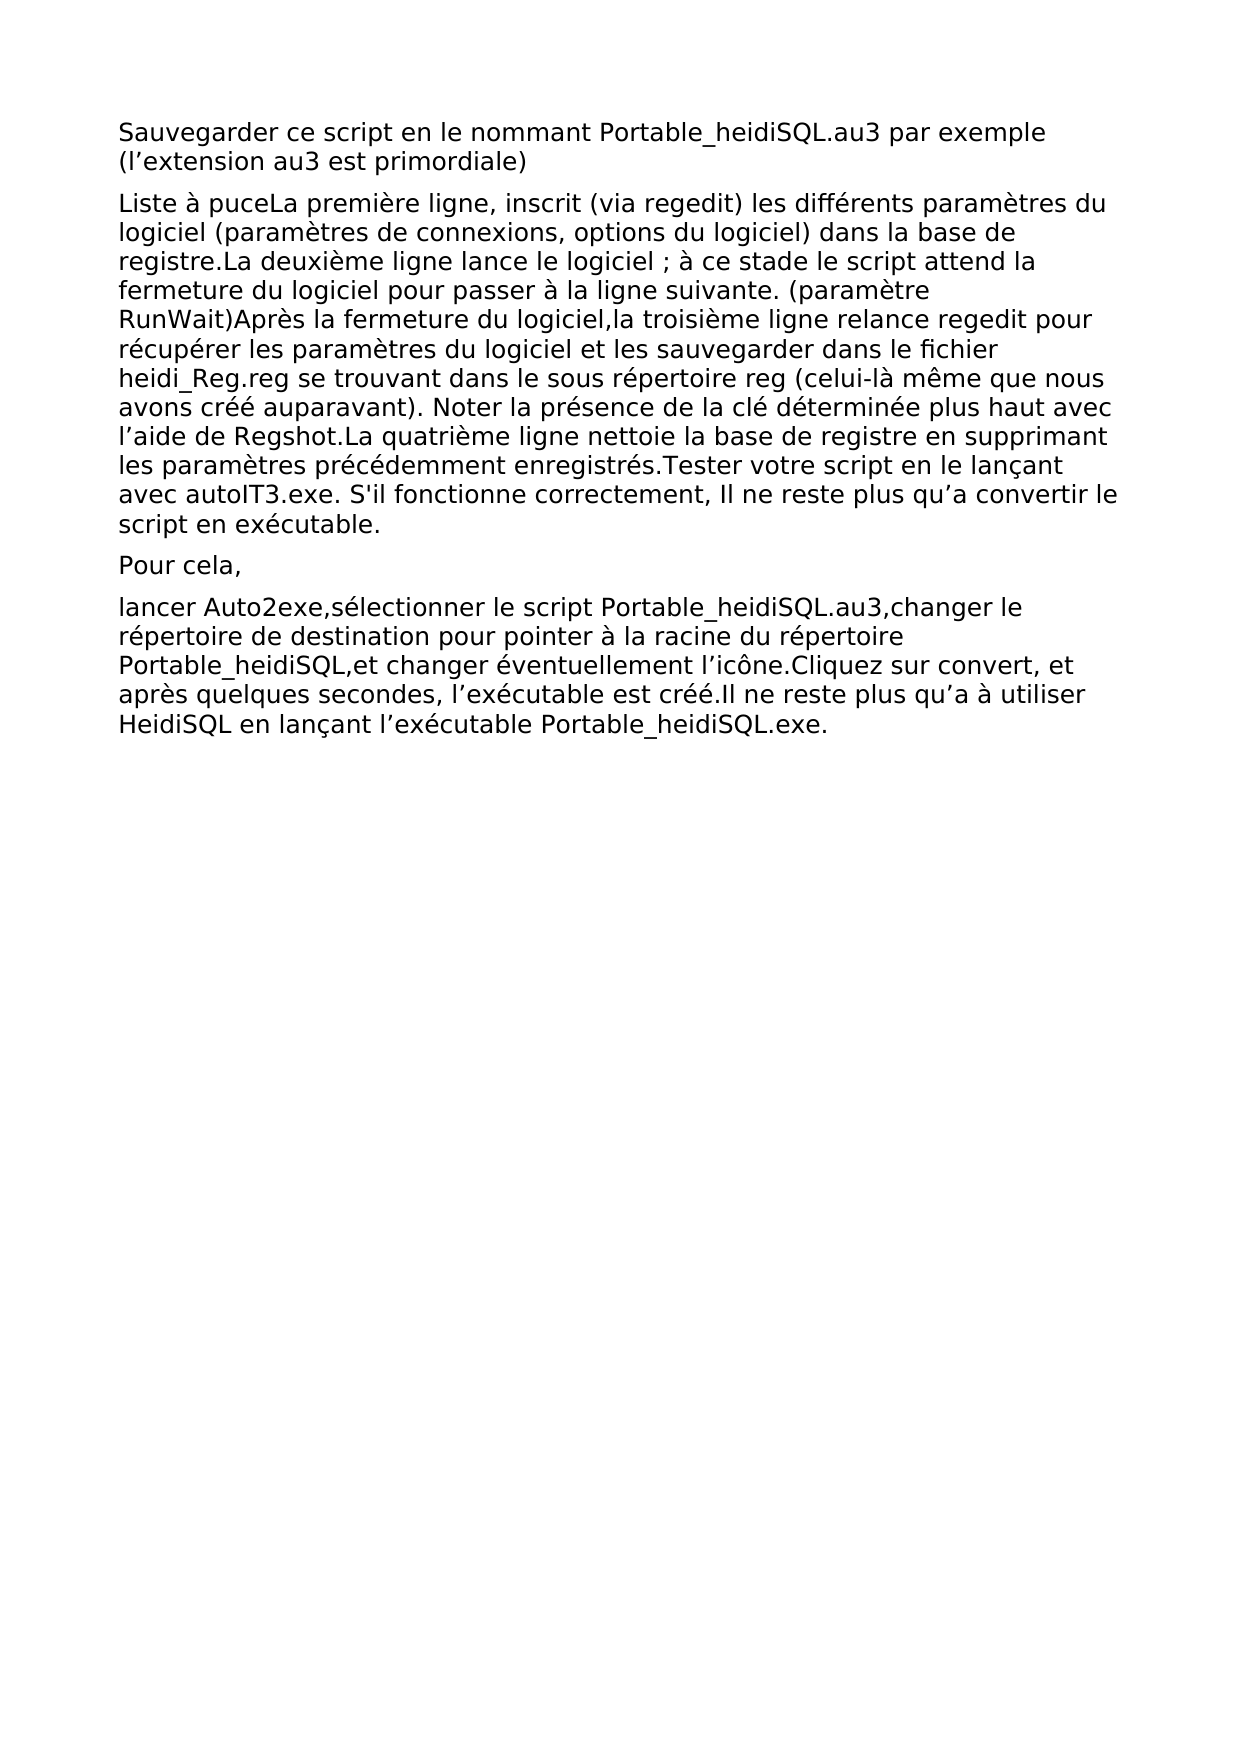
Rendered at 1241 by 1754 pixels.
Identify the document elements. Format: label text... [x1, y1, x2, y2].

text Sauvegarder ce script en le nommant Portable_heidiSQL.au3 par exemple (l’extension au3 est primordiale) [118, 118, 1122, 176]
text Pour cela, [118, 551, 1122, 581]
text Liste à puceLa première ligne, inscrit (via regedit) les différents paramètres du logiciel (paramètres de connexions, options du logiciel) dans la base de registre.La deuxième ligne lance le logiciel ; à ce stade le script attend la fermeture du logiciel pour passer à la ligne suivante. (paramètre RunWait)Après la fermeture du logiciel,la troisième ligne relance regedit pour récupérer les paramètres du logiciel et les sauvegarder dans le fichier heidi_Reg.reg se trouvant dans le sous répertoire reg (celui-là même que nous avons créé auparavant). Noter la présence de la clé déterminée plus haut avec l’aide de Regshot.La quatrième ligne nettoie la base de registre en supprimant les paramètres précédemment enregistrés.Tester votre script en le lançant avec autoIT3.exe. S'il fonctionne correctement, Il ne reste plus qu’a convertir le script en exécutable. [118, 189, 1122, 539]
text lancer Auto2exe,sélectionner le script Portable_heidiSQL.au3,changer le répertoire de destination pour pointer à la racine du répertoire Portable_heidiSQL,et changer éventuellement l’icône.Cliquez sur convert, et après quelques secondes, l’exécutable est créé.Il ne reste plus qu’a à utiliser HeidiSQL en lançant l’exécutable Portable_heidiSQL.exe. [118, 593, 1122, 739]
